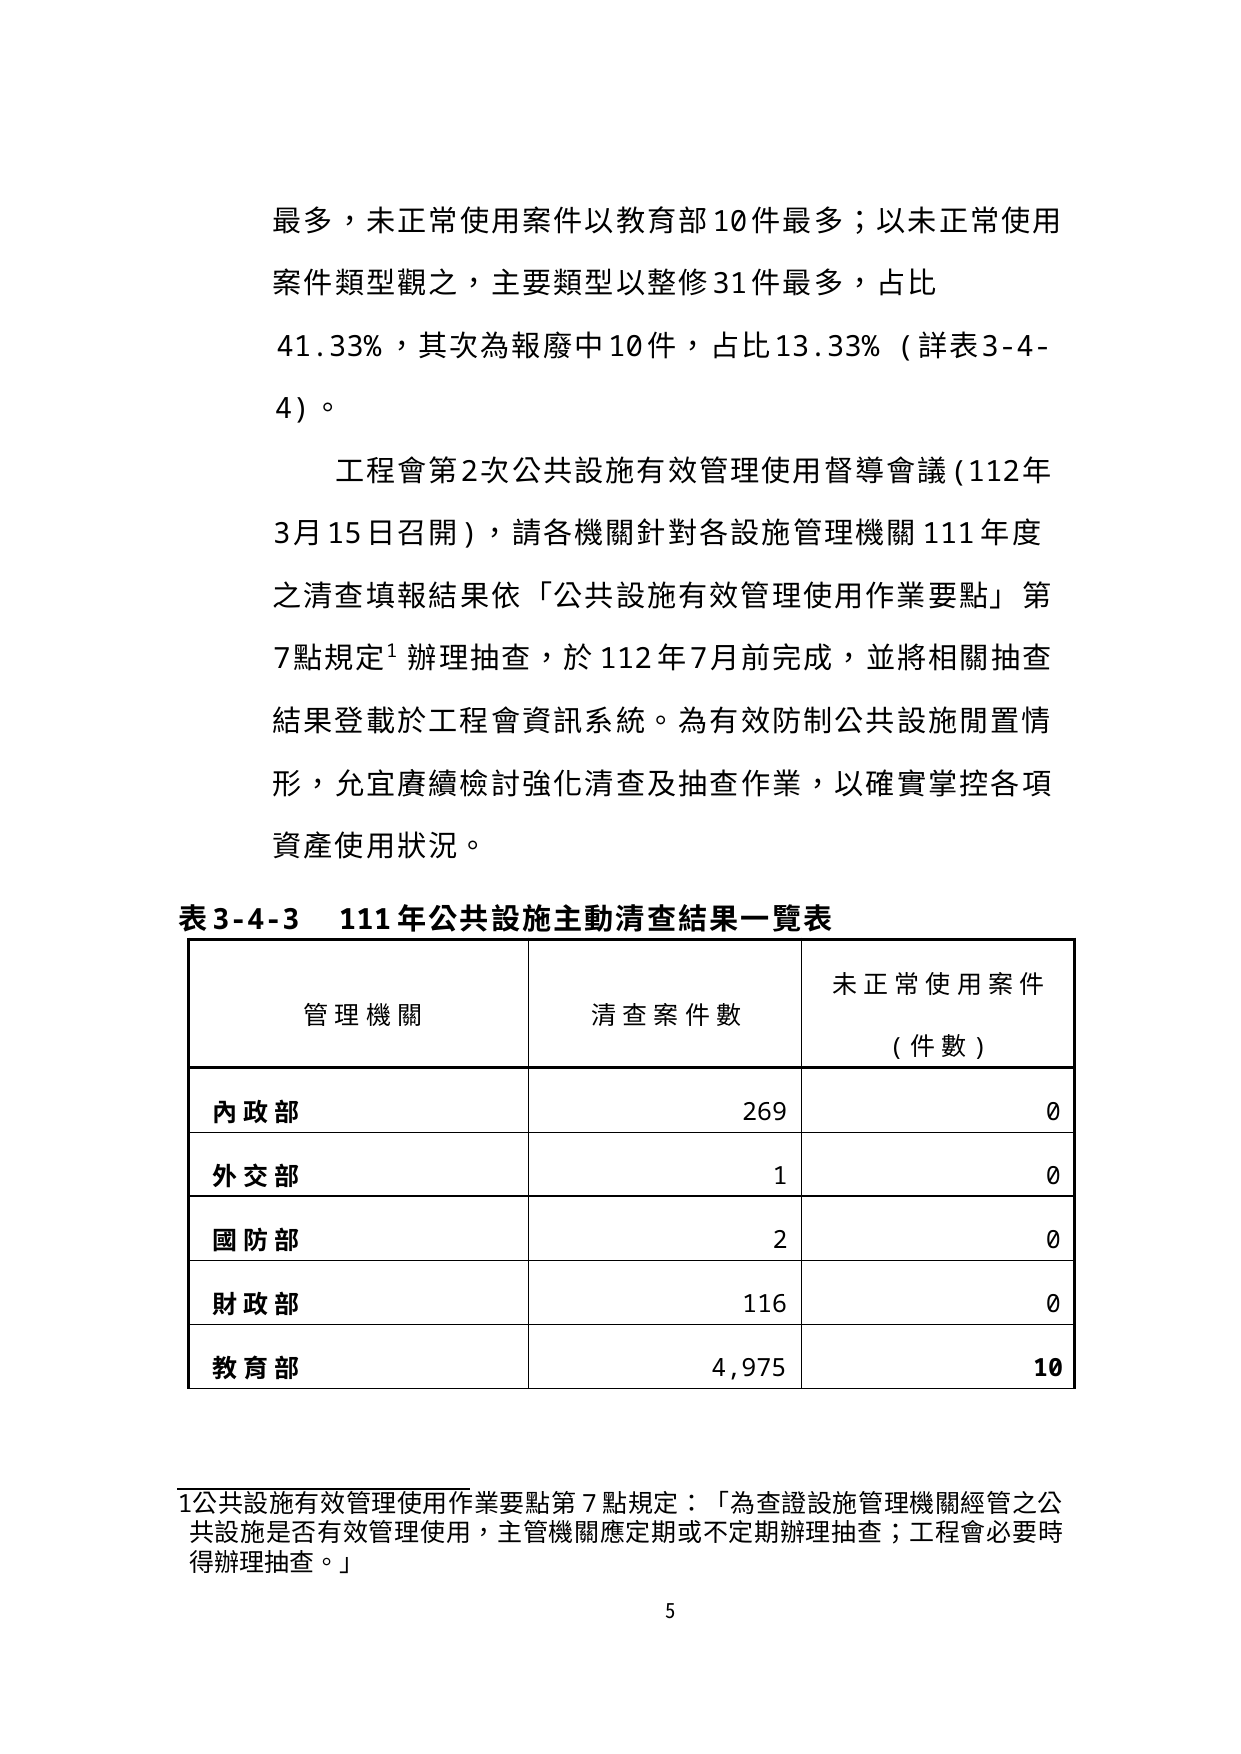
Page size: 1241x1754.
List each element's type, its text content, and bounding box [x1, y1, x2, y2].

table_cell 10 [802, 1325, 1073, 1388]
table_header 管理機關 [190, 941, 528, 1066]
text 表3-4-3 111年公共設施主動清查結果一覽表 [177, 875, 1063, 938]
table_cell 內政部 [190, 1069, 528, 1131]
table_cell 269 [529, 1069, 801, 1131]
table_cell 116 [529, 1261, 801, 1323]
table_cell 4,975 [529, 1325, 801, 1388]
table_cell 2 [529, 1197, 801, 1259]
table_cell 1 [529, 1133, 801, 1195]
table_cell 0 [802, 1261, 1073, 1323]
table_cell 教育部 [190, 1325, 528, 1388]
table_cell 0 [802, 1197, 1073, 1259]
table_cell 0 [802, 1133, 1073, 1195]
table_cell 0 [802, 1069, 1073, 1131]
table_header 未正常使用案件 (件數) [802, 941, 1073, 1066]
table_cell 外交部 [190, 1133, 528, 1195]
text 公共設施有效管理使用作業要點第7點規定：「為查證設施管理機關經管之公共設施是否有效管理使用，主管機關應定期或不定期辦理抽查；工程會必要時得辦理抽查。」 [177, 1489, 1063, 1577]
text 最多，未正常使用案件以教育部10件最多；以未正常使用案件類型觀之，主要類型以整修31件最多，占比41.33%，其次為報廢中10件，占比13.33% (詳表3-4-4)。 [266, 177, 1063, 427]
text 工程會第2次公共設施有效管理使用督導會議(112年3月15日召開)，請各機關針對各設施管理機關111年度之清查填報結果依「公共設施有效管理使用作業要點」第7點規定辦理抽查，於112年7月前完成，並將相關抽查結果登載於工程會資訊系統。為有效防制公共設施閒置情形，允宜賡續檢討強化清查及抽查作業，以確實掌控各項資產使用狀況。 [266, 427, 1063, 865]
table_cell 財政部 [190, 1261, 528, 1323]
table_header 清查案件數 [529, 941, 801, 1066]
table_cell 國防部 [190, 1197, 528, 1259]
